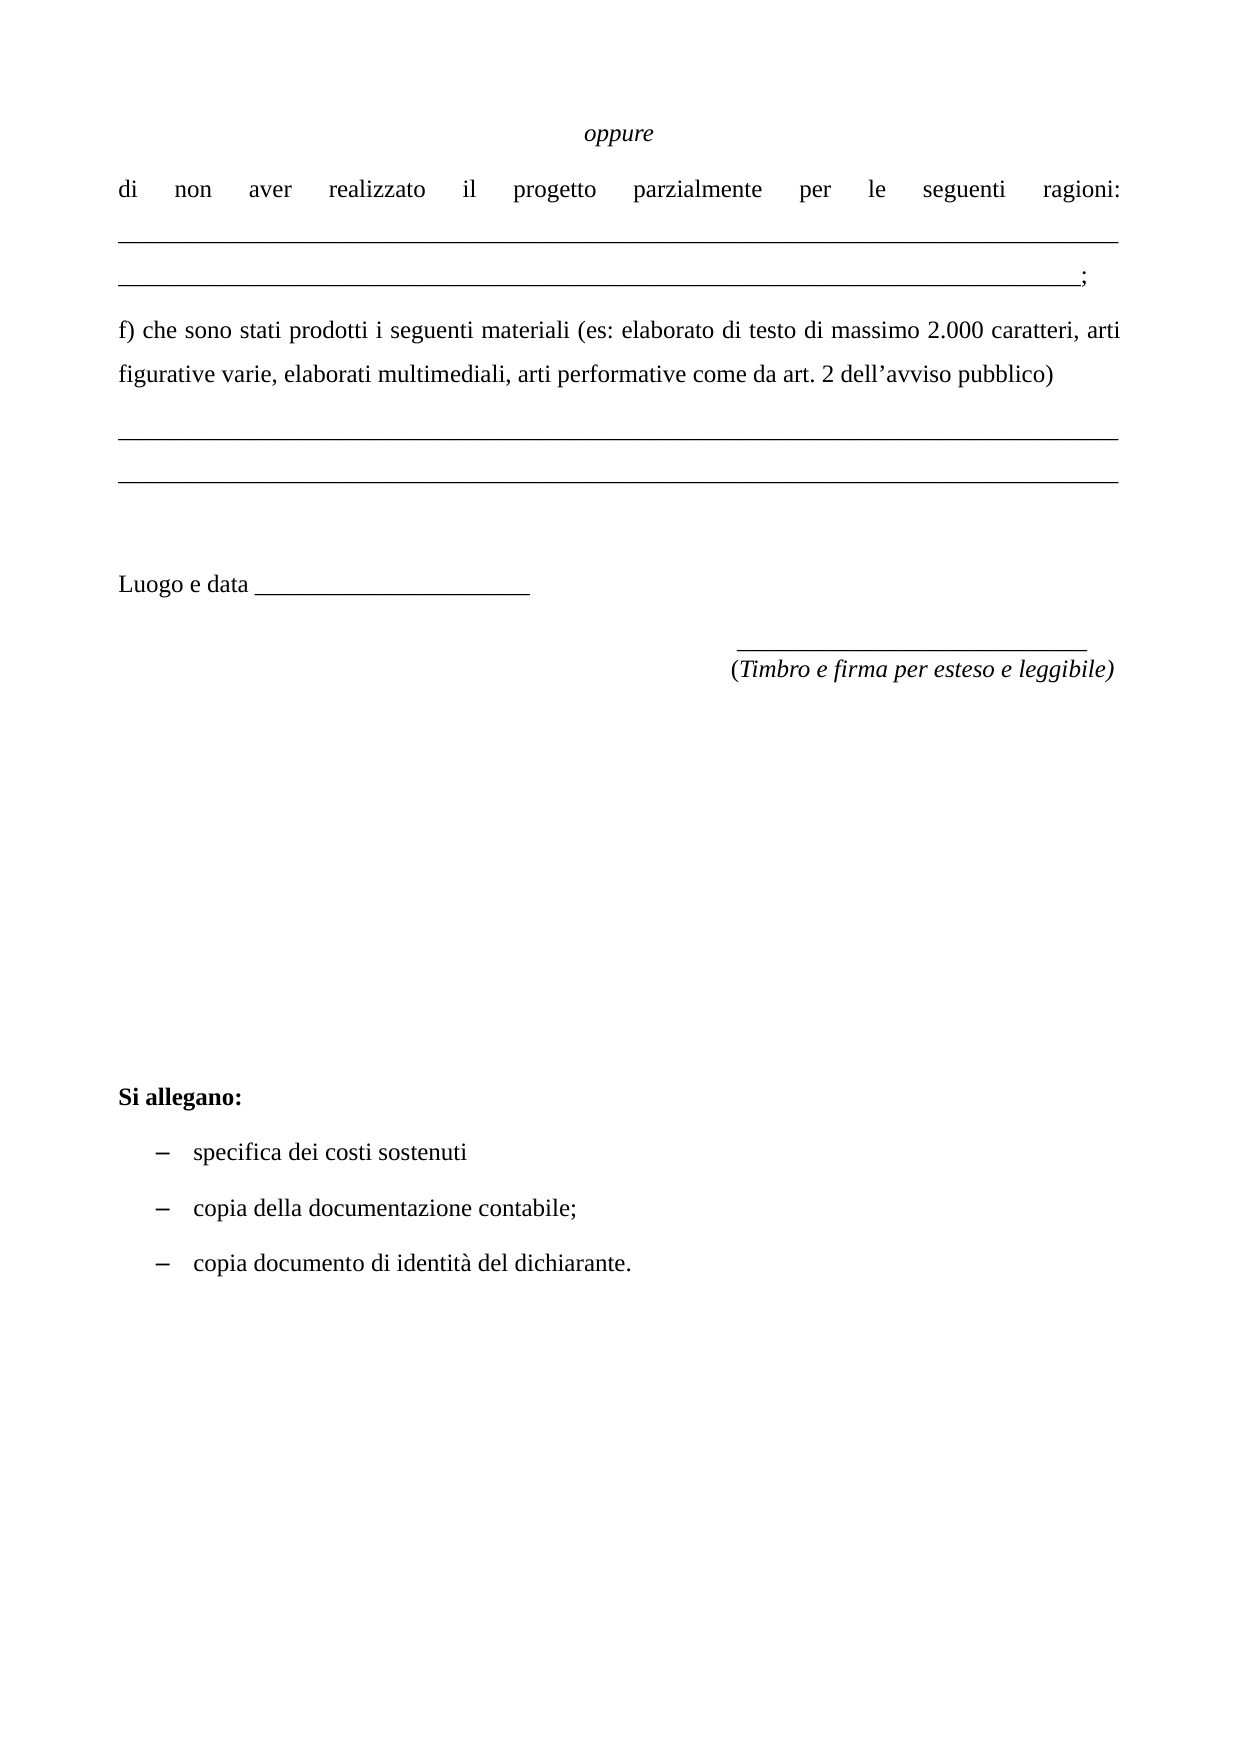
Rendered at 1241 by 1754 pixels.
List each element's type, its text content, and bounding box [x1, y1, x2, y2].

text ____________________________ [118, 626, 1122, 654]
text Si allegano: [118, 1082, 1122, 1110]
text di non aver realizzato il progetto parzialmente per le seguenti ragioni: _____________________________________________________________________________________________________________________________________________________________; [118, 174, 1122, 289]
list copia documento di identità del dichiarante. [156, 1248, 1122, 1277]
text oppure [118, 118, 1122, 147]
text ________________________________________________________________________________________________________________________________________________________________ [118, 414, 1122, 486]
list specifica dei costi sostenuti [156, 1137, 1122, 1166]
text Luogo e data ______________________ [118, 569, 1122, 597]
text (Timbro e firma per esteso e leggibile) [118, 654, 1122, 683]
text f) che sono stati prodotti i seguenti materiali (es: elaborato di testo di massimo 2.000 caratteri, arti figurative varie, elaborati multimediali, arti performative come da art. 2 dell’avviso pubblico) [118, 316, 1122, 387]
list copia della documentazione contabile; [156, 1193, 1122, 1222]
